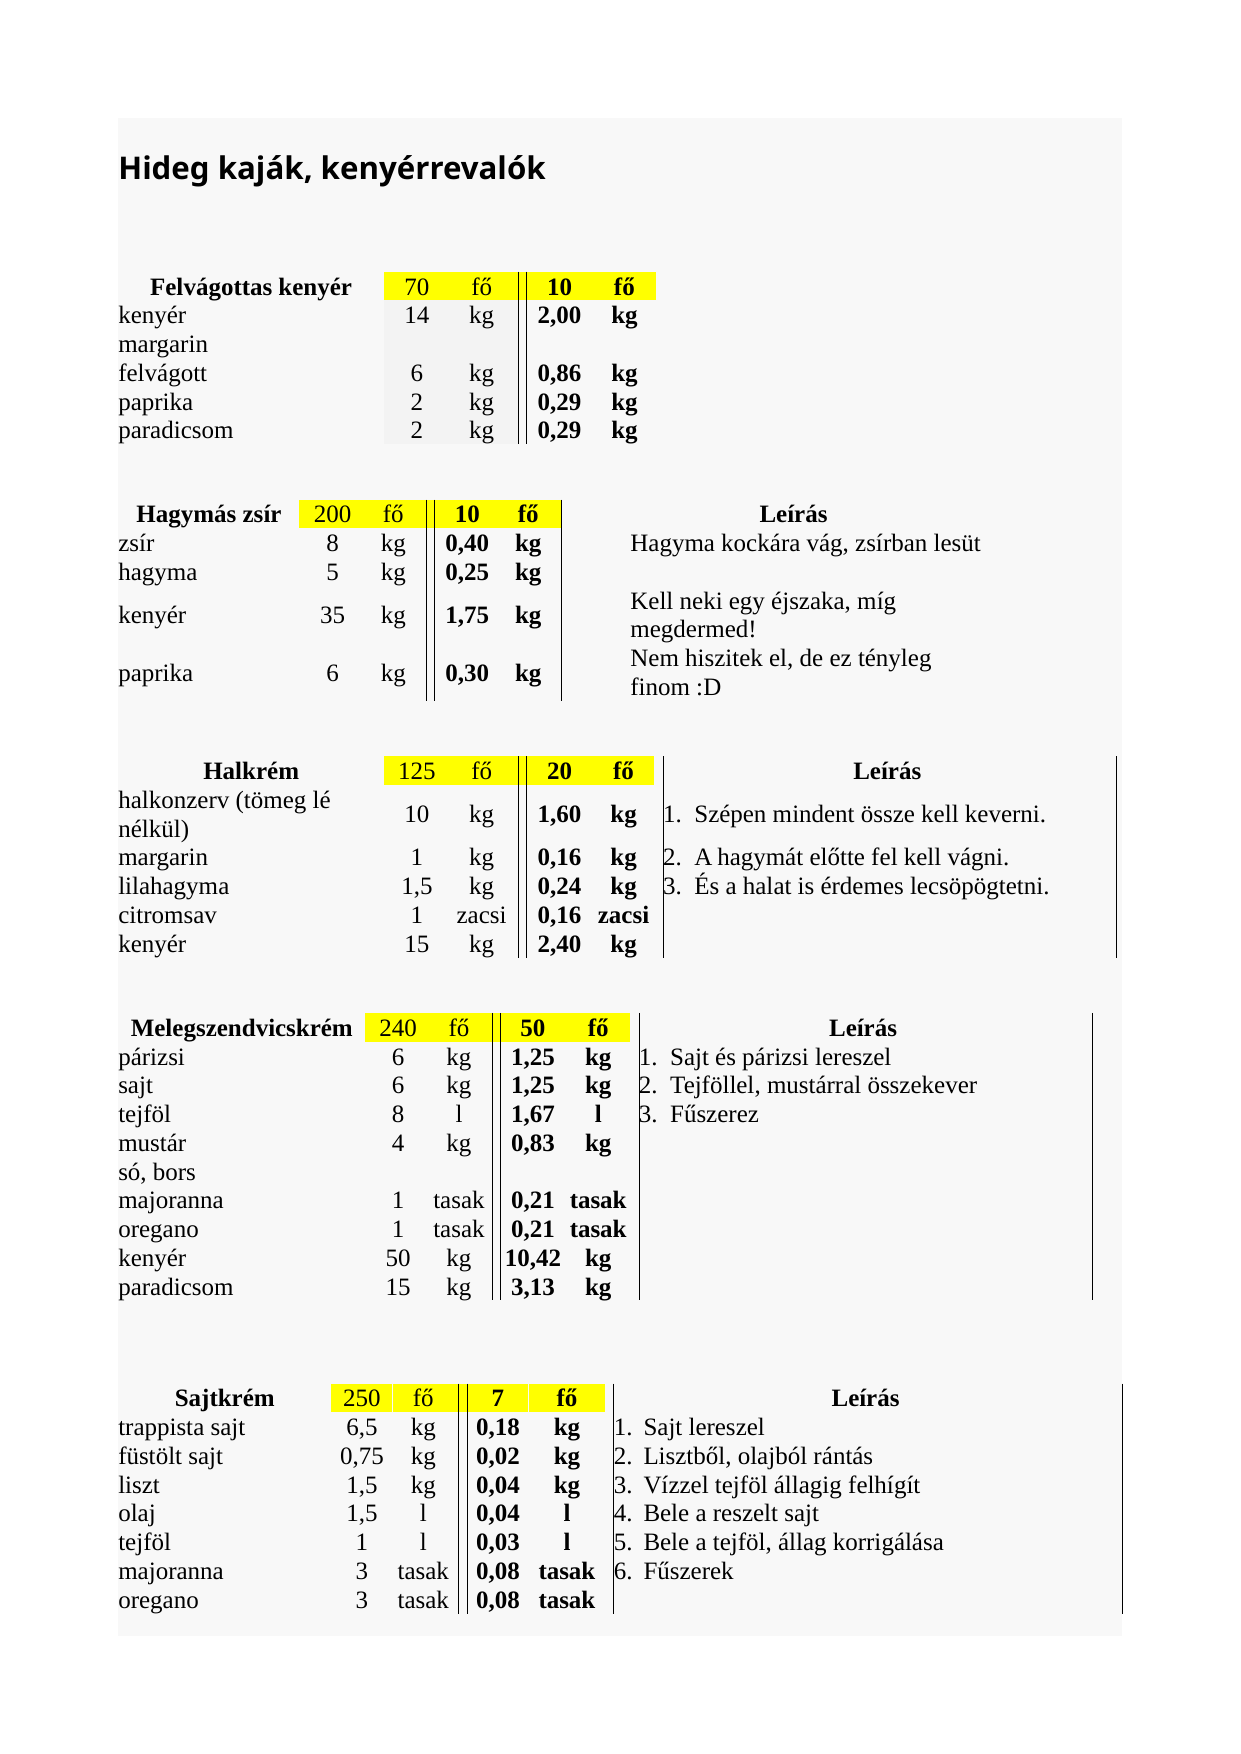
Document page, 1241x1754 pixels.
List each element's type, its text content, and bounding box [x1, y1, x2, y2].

table_cell [365, 1157, 431, 1185]
table_cell [630, 1042, 639, 1070]
table_header Leírás [614, 1384, 1122, 1412]
table_cell [459, 1527, 467, 1556]
table_cell 3. [664, 871, 694, 900]
table_cell kg [592, 929, 654, 957]
table_cell És a halat is érdemes lecsöpögtetni. [694, 871, 1116, 900]
table_header fő [566, 1013, 630, 1042]
table_cell [449, 329, 518, 358]
table_cell 15 [365, 1272, 431, 1300]
table_cell 10 [384, 785, 449, 842]
table_header [655, 756, 663, 785]
table_cell kg [529, 1470, 605, 1498]
table_cell kg [449, 843, 518, 871]
table_header [493, 1013, 500, 1042]
table_cell kg [500, 586, 561, 643]
table_cell kg [592, 785, 654, 842]
table_header [459, 1384, 467, 1412]
table_cell 2 [384, 415, 449, 444]
table_header 10 [527, 272, 592, 300]
table_cell füstölt sajt [118, 1441, 331, 1470]
table_cell [670, 1272, 1092, 1300]
table_cell l [566, 1099, 630, 1128]
table_header Leírás [640, 1013, 1092, 1042]
table_cell [630, 1157, 639, 1185]
table_cell 0,29 [527, 387, 592, 415]
table_cell [562, 586, 569, 643]
table_cell paradicsom [118, 415, 384, 444]
table_cell liszt [118, 1470, 331, 1498]
table_cell Kell neki egy éjszaka, míg megdermed! [630, 586, 1018, 643]
table_cell [562, 643, 569, 701]
table_cell [655, 843, 663, 871]
table_cell kenyér [118, 929, 384, 957]
table_cell kg [500, 528, 561, 557]
table_cell [527, 329, 592, 358]
table_header [519, 272, 526, 300]
table_cell [643, 1585, 1122, 1613]
table_header fő [592, 272, 656, 300]
table_cell Bele a reszelt sajt [643, 1499, 1122, 1527]
table_cell kg [393, 1441, 458, 1470]
table_cell [427, 586, 434, 643]
table_cell 10,42 [501, 1243, 566, 1272]
table_cell [592, 329, 656, 358]
table_cell [694, 900, 1116, 929]
table_cell A hagymát előtte fel kell vágni. [694, 843, 1116, 871]
table_cell 5. [614, 1527, 643, 1556]
table_cell [493, 1042, 500, 1070]
table_cell 6 [365, 1042, 431, 1070]
table_cell [519, 871, 526, 900]
table_cell l [393, 1527, 458, 1556]
table_cell oregano [118, 1214, 365, 1243]
table_cell 0,08 [468, 1556, 528, 1585]
table_cell kg [449, 871, 518, 900]
table_cell [459, 1441, 467, 1470]
table_cell tasak [431, 1185, 492, 1214]
table_cell 0,16 [527, 843, 592, 871]
table_header [630, 1013, 639, 1042]
table_cell 6 [299, 643, 365, 701]
table_header [427, 500, 434, 528]
table_cell 1. [614, 1412, 643, 1441]
table_header 200 [299, 500, 365, 528]
table_header Halkrém [118, 756, 384, 785]
table_cell tejföl [118, 1527, 331, 1556]
table_cell 1,25 [501, 1070, 566, 1099]
table_cell [670, 1214, 1092, 1243]
table_cell 0,86 [527, 358, 592, 387]
table_cell Tejföllel, mustárral összekever [670, 1070, 1092, 1099]
table_cell 1,5 [331, 1499, 392, 1527]
table_cell felvágott [118, 358, 384, 387]
table_header fő [393, 1384, 458, 1412]
table_header [605, 1384, 613, 1412]
table_cell 1 [365, 1185, 431, 1214]
table_cell [670, 1243, 1092, 1272]
table_cell 2,00 [527, 300, 592, 329]
table_cell kg [431, 1272, 492, 1300]
table_cell l [393, 1499, 458, 1527]
table_cell [519, 785, 526, 842]
table_cell halkonzerv (tömeg lé nélkül) [118, 785, 384, 842]
table_cell kg [431, 1128, 492, 1157]
table_cell 1. [640, 1042, 670, 1070]
table_cell 6. [614, 1556, 643, 1585]
table_cell [569, 643, 630, 701]
table_cell 1 [365, 1214, 431, 1243]
table_cell 2. [614, 1441, 643, 1470]
table_cell [519, 387, 526, 415]
table_cell citromsav [118, 900, 384, 929]
table_header Sajtkrém [118, 1384, 331, 1412]
table_cell kg [431, 1243, 492, 1272]
table_cell [630, 1214, 639, 1243]
table_header Leírás [569, 500, 1018, 528]
table_header [562, 500, 569, 528]
table_cell mustár [118, 1128, 365, 1157]
table_cell [427, 528, 434, 557]
table_cell 1,60 [527, 785, 592, 842]
table_cell kenyér [118, 1243, 365, 1272]
table_cell kg [449, 300, 518, 329]
table_cell trappista sajt [118, 1412, 331, 1441]
table_cell [384, 329, 449, 358]
table_header Hagymás zsír [118, 500, 299, 528]
table_cell [614, 1585, 643, 1613]
table_cell Fűszerek [643, 1556, 1122, 1585]
table_header fő [592, 756, 654, 785]
table_cell kg [449, 415, 518, 444]
table_cell kenyér [118, 586, 299, 643]
table_cell [459, 1499, 467, 1527]
table_cell kg [529, 1441, 605, 1470]
table_cell [655, 929, 663, 957]
table_cell [569, 586, 630, 643]
table_cell [519, 300, 526, 329]
table_cell [630, 1128, 639, 1157]
table_cell [519, 329, 526, 358]
table_cell [562, 557, 569, 586]
table_cell [670, 1157, 1092, 1185]
table_cell kg [592, 387, 656, 415]
table_cell lilahagyma [118, 871, 384, 900]
table_cell paradicsom [118, 1272, 365, 1300]
table_cell 3. [614, 1470, 643, 1498]
table_cell 0,75 [331, 1441, 392, 1470]
table_cell Sajt és párizsi lereszel [670, 1042, 1092, 1070]
table_cell [640, 1185, 670, 1214]
table_header fő [449, 756, 518, 785]
table_cell Bele a tejföl, állag korrigálása [643, 1527, 1122, 1556]
table_cell 3 [331, 1585, 392, 1613]
table_cell [459, 1412, 467, 1441]
table_cell Lisztből, olajból rántás [643, 1441, 1122, 1470]
table_cell kg [500, 643, 561, 701]
table_cell Szépen mindent össze kell keverni. [694, 785, 1116, 842]
table_cell 0,21 [501, 1185, 566, 1214]
table_cell 8 [299, 528, 365, 557]
table_cell 0,83 [501, 1128, 566, 1157]
table_cell 0,18 [468, 1412, 528, 1441]
table_cell 0,04 [468, 1470, 528, 1498]
table_cell [569, 528, 630, 557]
table_cell [605, 1556, 613, 1585]
table_cell kg [592, 843, 654, 871]
table_cell zacsi [449, 900, 518, 929]
table_cell 35 [299, 586, 365, 643]
table_header Felvágottas kenyér [118, 272, 384, 300]
table_cell [694, 929, 1116, 957]
table_cell olaj [118, 1499, 331, 1527]
table_cell só, bors [118, 1157, 365, 1185]
table_cell paprika [118, 643, 299, 701]
table_header fő [365, 500, 426, 528]
table_header 7 [468, 1384, 528, 1412]
table_cell 3. [640, 1099, 670, 1128]
table_header 250 [331, 1384, 392, 1412]
table_cell [519, 929, 526, 957]
table_cell [459, 1585, 467, 1613]
table_cell [630, 1185, 639, 1214]
table_cell kg [592, 415, 656, 444]
table_cell 3 [331, 1556, 392, 1585]
table_cell [519, 843, 526, 871]
table_cell paprika [118, 387, 384, 415]
table_cell 0,21 [501, 1214, 566, 1243]
table_header [519, 756, 526, 785]
table_cell [670, 1185, 1092, 1214]
table_cell 2,40 [527, 929, 592, 957]
table_cell oregano [118, 1585, 331, 1613]
table_cell tasak [529, 1585, 605, 1613]
table_cell [427, 557, 434, 586]
table_cell [655, 871, 663, 900]
table_cell kenyér [118, 300, 384, 329]
table_cell kg [529, 1412, 605, 1441]
table_cell 1 [331, 1527, 392, 1556]
table_cell kg [566, 1272, 630, 1300]
table_cell [655, 900, 663, 929]
table_cell 3,13 [501, 1272, 566, 1300]
table_cell [562, 528, 569, 557]
table_cell 0,24 [527, 871, 592, 900]
table_cell [493, 1272, 500, 1300]
table_cell tasak [393, 1556, 458, 1585]
table_header 240 [365, 1013, 431, 1042]
table_cell [630, 557, 1018, 586]
table_cell [431, 1157, 492, 1185]
table_cell [630, 1070, 639, 1099]
table_cell [566, 1157, 630, 1185]
table_header 125 [384, 756, 449, 785]
table_cell Nem hiszitek el, de ez tényleg finom :D [630, 643, 1018, 701]
table_cell 1,67 [501, 1099, 566, 1128]
table_cell hagyma [118, 557, 299, 586]
table_cell [519, 358, 526, 387]
table_cell 0,02 [468, 1441, 528, 1470]
text Hideg kaják, kenyérrevalók [118, 146, 1122, 188]
table_cell kg [365, 557, 426, 586]
table_cell kg [431, 1070, 492, 1099]
table_cell [640, 1243, 670, 1272]
table_cell kg [449, 387, 518, 415]
table_cell [630, 1243, 639, 1272]
table_cell [640, 1157, 670, 1185]
table_cell [519, 415, 526, 444]
table_cell [655, 785, 663, 842]
table_cell 0,03 [468, 1527, 528, 1556]
table_cell 4. [614, 1499, 643, 1527]
table_cell [640, 1272, 670, 1300]
table_cell tasak [529, 1556, 605, 1585]
table_cell margarin [118, 329, 384, 358]
table_cell Hagyma kockára vág, zsírban lesüt [630, 528, 1018, 557]
table_cell [459, 1470, 467, 1498]
table_cell kg [449, 929, 518, 957]
table_cell zacsi [592, 900, 654, 929]
table_cell [605, 1470, 613, 1498]
table_cell 8 [365, 1099, 431, 1128]
table_cell kg [365, 528, 426, 557]
table_cell [640, 1128, 670, 1157]
table_cell kg [592, 358, 656, 387]
table_cell Vízzel tejföl állagig felhígít [643, 1470, 1122, 1498]
table_cell [640, 1214, 670, 1243]
table_cell 1,5 [331, 1470, 392, 1498]
table_cell 5 [299, 557, 365, 586]
table_cell kg [449, 785, 518, 842]
table_cell 1,5 [384, 871, 449, 900]
table_cell 14 [384, 300, 449, 329]
table_cell 2 [384, 387, 449, 415]
table_cell kg [500, 557, 561, 586]
table_cell [630, 1099, 639, 1128]
table_cell kg [592, 871, 654, 900]
table_cell [493, 1243, 500, 1272]
table_cell margarin [118, 843, 384, 871]
table_header 70 [384, 272, 449, 300]
table_cell tasak [566, 1214, 630, 1243]
table_cell 1,75 [435, 586, 500, 643]
table_cell [605, 1441, 613, 1470]
table_cell l [529, 1499, 605, 1527]
table_cell 0,29 [527, 415, 592, 444]
table_cell kg [393, 1412, 458, 1441]
table_cell tejföl [118, 1099, 365, 1128]
table_header 50 [501, 1013, 566, 1042]
table_cell Sajt lereszel [643, 1412, 1122, 1441]
table_cell [459, 1556, 467, 1585]
table_cell [664, 929, 694, 957]
table_cell zsír [118, 528, 299, 557]
table_cell l [529, 1527, 605, 1556]
table_cell párizsi [118, 1042, 365, 1070]
table_header Melegszendvicskrém [118, 1013, 365, 1042]
table_cell Fűszerez [670, 1099, 1092, 1128]
table_cell 1. [664, 785, 694, 842]
table_header fő [431, 1013, 492, 1042]
table_cell [493, 1185, 500, 1214]
table_cell [427, 643, 434, 701]
table_header 20 [527, 756, 592, 785]
table_cell kg [431, 1042, 492, 1070]
table_cell 6 [365, 1070, 431, 1099]
table_cell [493, 1214, 500, 1243]
table_cell 0,08 [468, 1585, 528, 1613]
table_cell 0,30 [435, 643, 500, 701]
table_cell 2. [664, 843, 694, 871]
table_cell 1,25 [501, 1042, 566, 1070]
table_cell tasak [566, 1185, 630, 1214]
table_cell kg [566, 1070, 630, 1099]
table_header fő [449, 272, 518, 300]
table_cell 15 [384, 929, 449, 957]
table_cell kg [566, 1042, 630, 1070]
table_header Leírás [664, 756, 1116, 785]
table_cell kg [365, 643, 426, 701]
table_cell kg [449, 358, 518, 387]
table_cell tasak [393, 1585, 458, 1613]
table_cell [519, 900, 526, 929]
table_cell kg [365, 586, 426, 643]
table_cell kg [566, 1243, 630, 1272]
table_cell [569, 557, 630, 586]
table_cell kg [566, 1128, 630, 1157]
table_cell 0,16 [527, 900, 592, 929]
table_header fő [529, 1384, 605, 1412]
table_cell 0,40 [435, 528, 500, 557]
table_cell [670, 1128, 1092, 1157]
table_cell l [431, 1099, 492, 1128]
table_cell kg [393, 1470, 458, 1498]
table_cell 0,04 [468, 1499, 528, 1527]
table_cell majoranna [118, 1185, 365, 1214]
table_cell tasak [431, 1214, 492, 1243]
table_cell 2. [640, 1070, 670, 1099]
table_cell 1 [384, 843, 449, 871]
table_cell 4 [365, 1128, 431, 1157]
table_cell [605, 1412, 613, 1441]
table_cell sajt [118, 1070, 365, 1099]
table_cell kg [592, 300, 656, 329]
table_cell 50 [365, 1243, 431, 1272]
table_cell [605, 1527, 613, 1556]
table_cell [493, 1070, 500, 1099]
table_cell 6 [384, 358, 449, 387]
table_cell [664, 900, 694, 929]
table_header 10 [435, 500, 500, 528]
table_cell [493, 1128, 500, 1157]
table_cell [605, 1585, 613, 1613]
table_cell 6,5 [331, 1412, 392, 1441]
table_cell 0,25 [435, 557, 500, 586]
table_cell [501, 1157, 566, 1185]
table_cell majoranna [118, 1556, 331, 1585]
table_cell [493, 1157, 500, 1185]
table_cell [630, 1272, 639, 1300]
table_header fő [500, 500, 561, 528]
table_cell 1 [384, 900, 449, 929]
table_cell [605, 1499, 613, 1527]
table_cell [493, 1099, 500, 1128]
